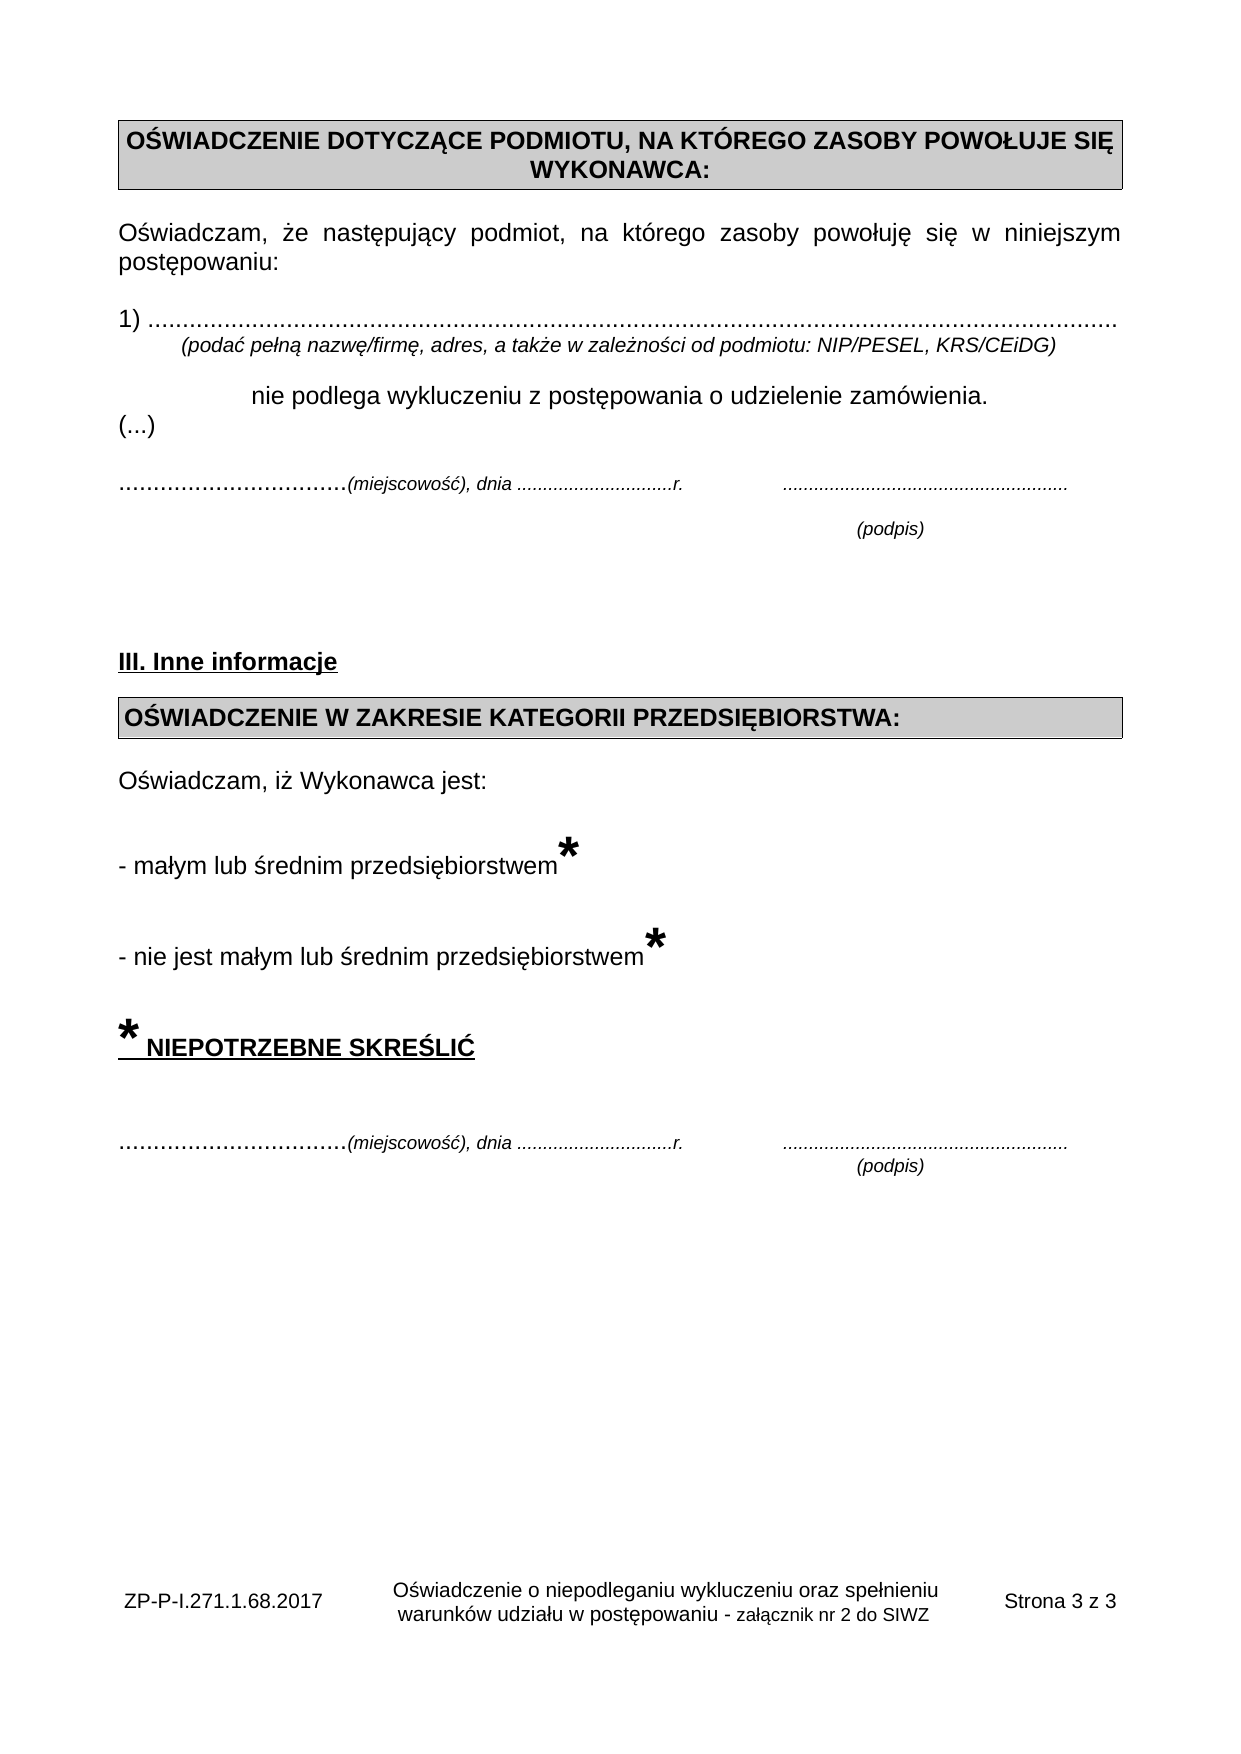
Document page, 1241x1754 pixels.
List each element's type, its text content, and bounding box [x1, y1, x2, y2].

text 1) ............................................................................................................................................ [118, 304, 1122, 333]
text (...) [118, 409, 1122, 438]
table_header OŚWIADCZENIE W ZAKRESIE KATEGORII PRZEDSIĘBIORSTWA: [119, 698, 1122, 737]
text * NIEPOTRZEBNE SKREŚLIĆ [118, 1006, 1122, 1068]
text (podpis) [118, 1154, 1122, 1176]
text nie podlega wykluczeniu z postępowania o udzielenie zamówienia. [118, 381, 1122, 409]
text (podpis) [118, 517, 1122, 539]
text Oświadczam, że następujący podmiot, na którego zasoby powołuję się w niniejszym postępowaniu: [118, 218, 1122, 275]
text .................................(miejscowość), dnia ..............................r. ....................................................... [118, 1126, 1122, 1154]
text Oświadczam, iż Wykonawca jest: - małym lub średnim przedsiębiorstwem* - nie jest małym lub średnim przedsiębiorstwem* [118, 766, 1122, 1006]
table_header OŚWIADCZENIE DOTYCZĄCE PODMIOTU, NA KTÓREGO ZASOBY POWOŁUJE SIĘ WYKONAWCA: [119, 121, 1122, 189]
text III. Inne informacje [118, 625, 1122, 676]
text .................................(miejscowość), dnia ..............................r. ....................................................... [118, 467, 1122, 496]
text (podać pełną nazwę/firmę, adres, a także w zależności od podmiotu: NIP/PESEL, KRS/CEiDG) [118, 333, 1122, 357]
